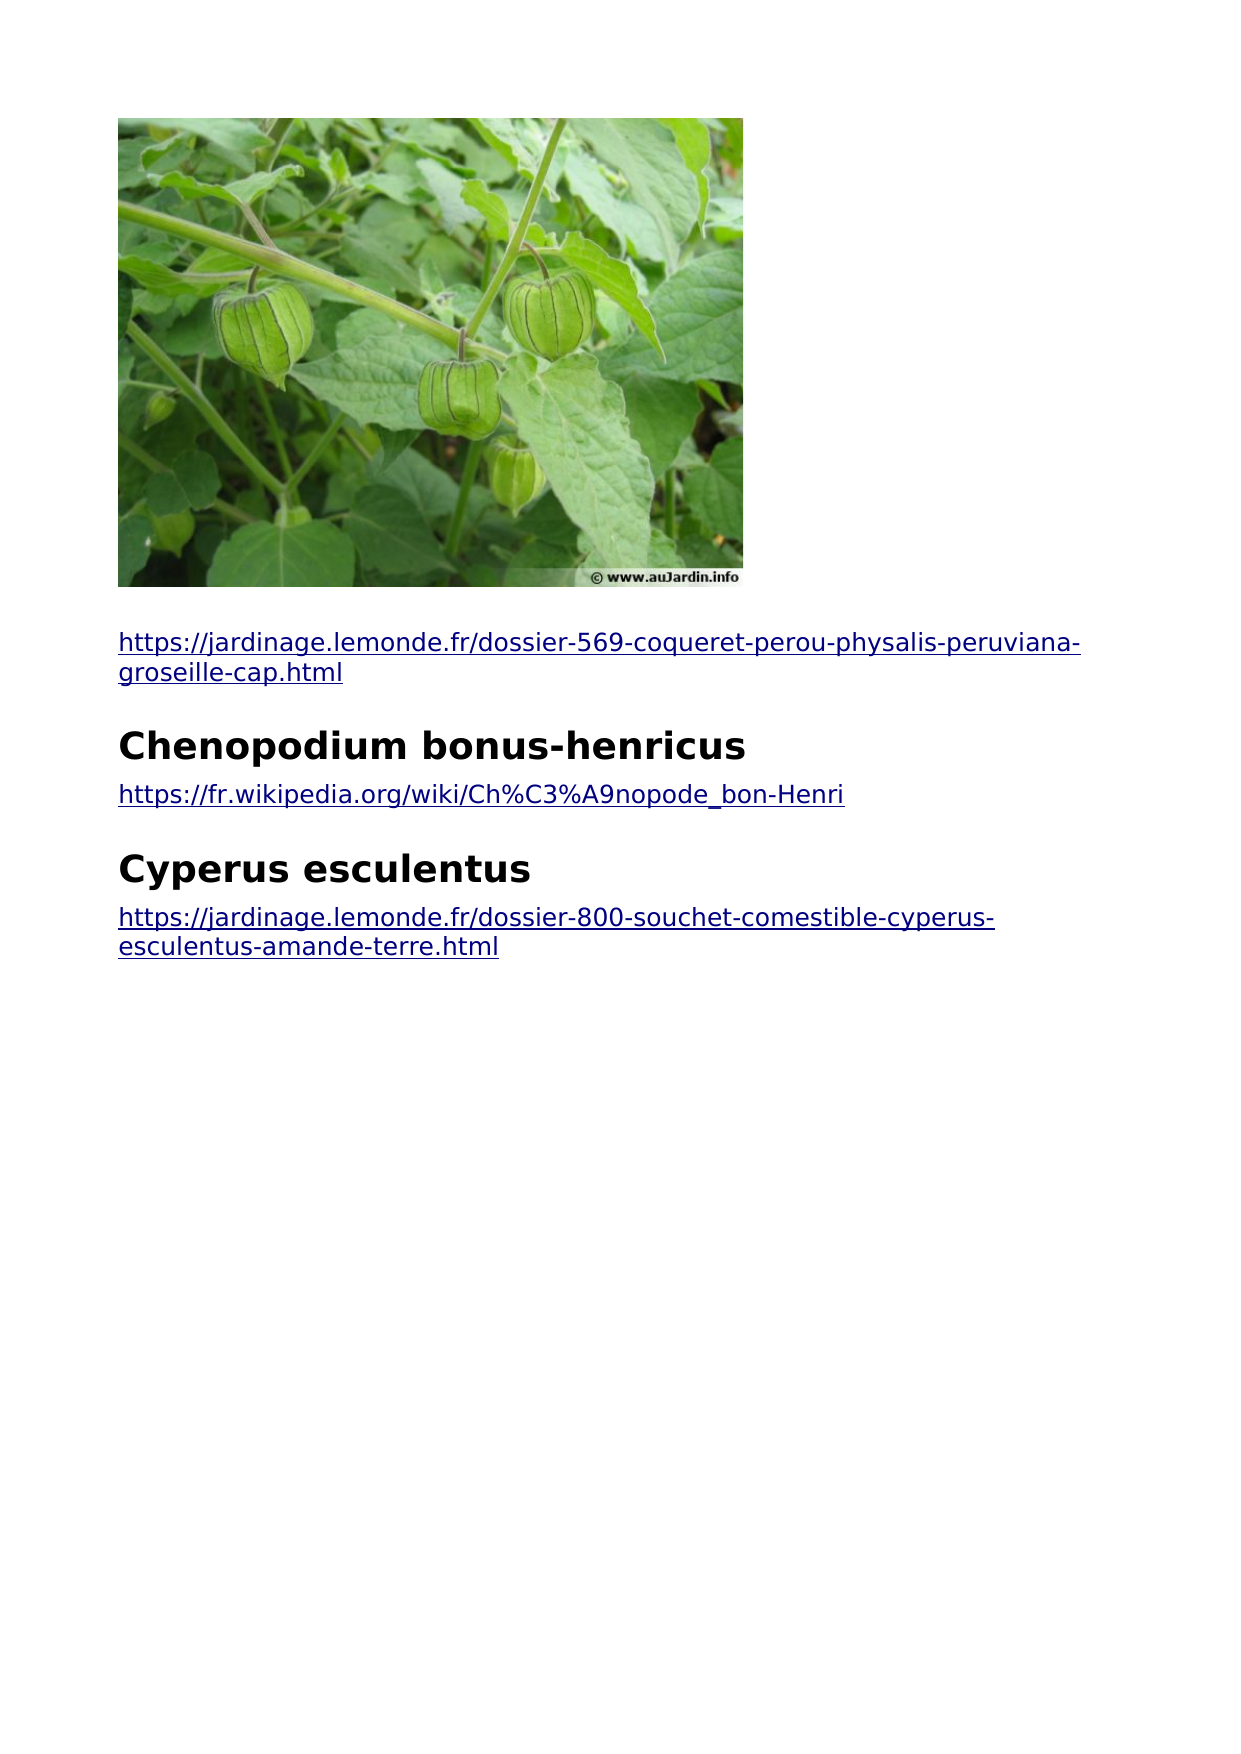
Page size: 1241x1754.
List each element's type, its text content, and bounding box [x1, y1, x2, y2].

text https://jardinage.lemonde.fr/dossier-800-souchet-comestible-cyperus-esculentus-amande-terre.html [118, 903, 1122, 962]
text https://fr.wikipedia.org/wiki/Ch%C3%A9nopode_bon-Henri [118, 781, 1122, 810]
text https://jardinage.lemonde.fr/dossier-569-coqueret-perou-physalis-peruviana-groseille-cap.html [118, 628, 1122, 687]
picture [118, 118, 744, 587]
subtitle Cyperus esculentus [118, 847, 1122, 891]
subtitle Chenopodium bonus-henricus [118, 724, 1122, 768]
